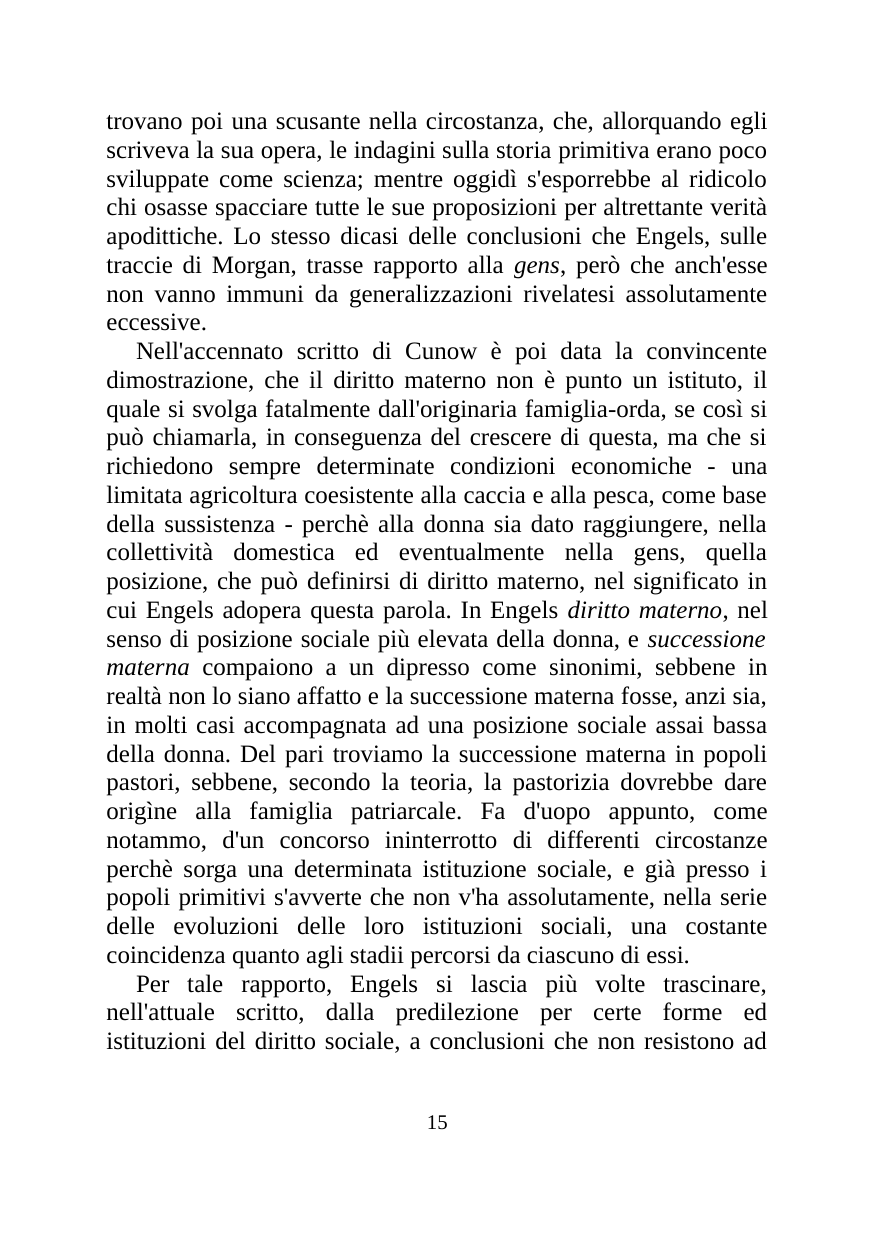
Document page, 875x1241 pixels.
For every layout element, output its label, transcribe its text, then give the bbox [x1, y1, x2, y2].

text Per tale rapporto, Engels si lascia più volte trascinare, nell'attuale scritto, dalla predilezione per certe forme ed istituzioni del diritto sociale, a conclusioni che non resistono ad [106, 969, 768, 1055]
text trovano poi una scusante nella circostanza, che, allorquando egli scriveva la sua opera, le indagini sulla storia primitiva erano poco sviluppate come scienza; mentre oggidì s'esporrebbe al ridicolo chi osasse spacciare tutte le sue proposizioni per altrettante verità apodittiche. Lo stesso dicasi delle conclusioni che Engels, sulle traccie di Morgan, trasse rapporto alla gens, però che anch'esse non vanno immuni da generalizzazioni rivelatesi assolutamente eccessive. [106, 106, 768, 336]
text Nell'accennato scritto di Cunow è poi data la convincente dimostrazione, che il diritto materno non è punto un istituto, il quale si svolga fatalmente dall'originaria famiglia-orda, se così si può chiamarla, in conseguenza del crescere di questa, ma che si richiedono sempre determinate condizioni economiche - una limitata agricoltura coesistente alla caccia e alla pesca, come base della sussistenza - perchè alla donna sia dato raggiungere, nella collettività domestica ed eventualmente nella gens, quella posizione, che può definirsi di diritto materno, nel significato in cui Engels adopera questa parola. In Engels diritto materno, nel senso di posizione sociale più elevata della donna, e successione materna compaiono a un dipresso come sinonimi, sebbene in realtà non lo siano affatto e la successione materna fosse, anzi sia, in molti casi accompagnata ad una posizione sociale assai bassa della donna. Del pari troviamo la successione materna in popoli pastori, sebbene, secondo la teoria, la pastorizia dovrebbe dare origìne alla famiglia patriarcale. Fa d'uopo appunto, come notammo, d'un concorso ininterrotto di differenti circostanze perchè sorga una determinata istituzione sociale, e già presso i popoli primitivi s'avverte che non v'ha assolutamente, nella serie delle evoluzioni delle loro istituzioni sociali, una costante coincidenza quanto agli stadii percorsi da ciascuno di essi. [106, 336, 768, 969]
